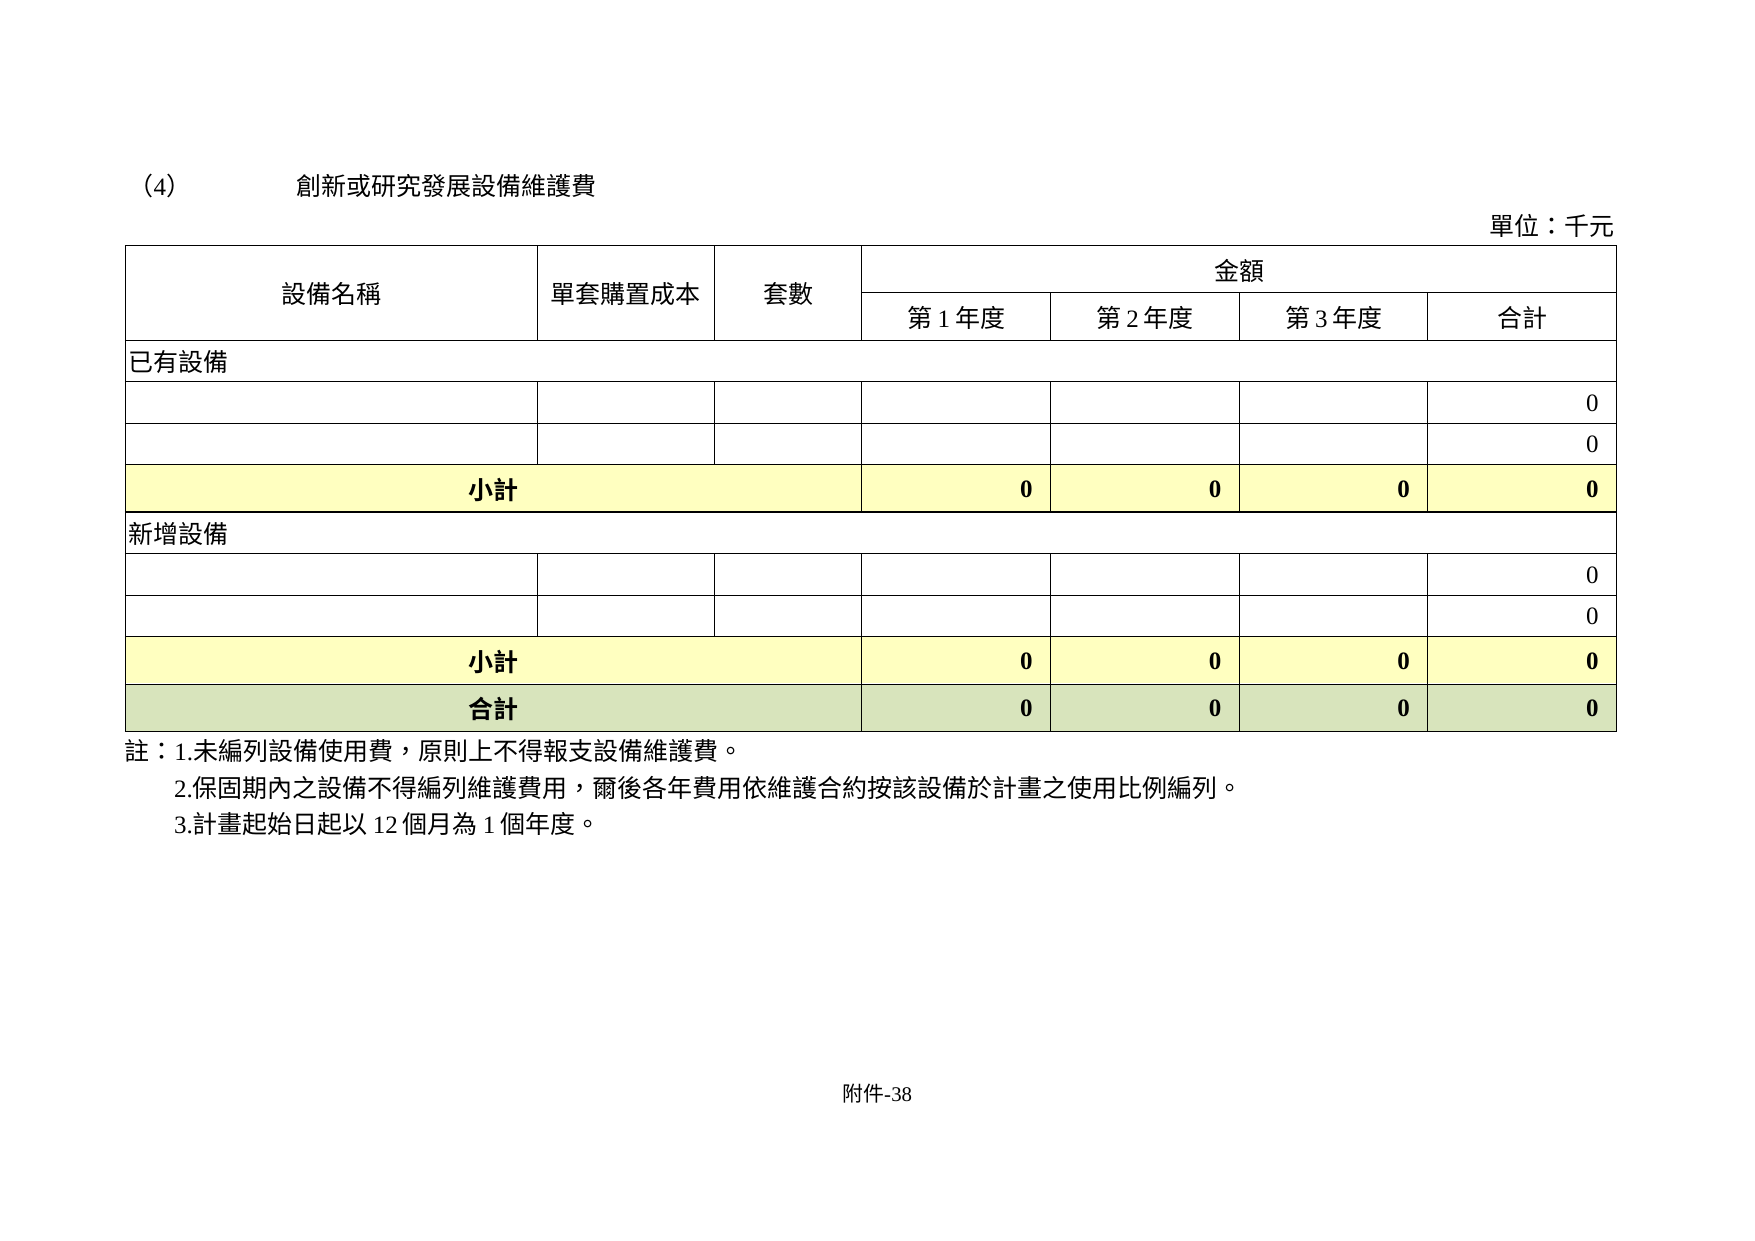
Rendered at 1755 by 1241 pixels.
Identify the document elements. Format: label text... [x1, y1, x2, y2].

table_cell [862, 554, 1050, 594]
table_cell 0 [1051, 465, 1239, 511]
table_cell 已有設備 [126, 341, 1616, 381]
table_cell 0 [1428, 554, 1616, 594]
table_cell 單套購置成本 [538, 246, 714, 339]
table_cell [1051, 424, 1239, 464]
table_cell [126, 596, 537, 636]
table_cell [715, 424, 861, 464]
table_cell [715, 596, 861, 636]
table_cell 0 [1428, 596, 1616, 636]
table_cell 0 [1240, 685, 1427, 731]
table_cell 合計 [1428, 293, 1616, 339]
table_cell [862, 424, 1050, 464]
table_cell [538, 424, 714, 464]
table_cell 0 [1428, 424, 1616, 464]
table_cell [126, 554, 537, 594]
table_cell 0 [1428, 637, 1616, 683]
table_cell [1051, 596, 1239, 636]
table_cell 0 [862, 465, 1050, 511]
table_cell 單位：千元 [125, 203, 1617, 245]
table_cell 0 [1428, 685, 1616, 731]
table_cell 0 [1240, 637, 1427, 683]
table_cell 金額 [862, 246, 1616, 292]
text 註：1.未編列設備使用費，原則上不得報支設備維護費。 [124, 732, 1630, 768]
text 2.保固期內之設備不得編列維護費用，爾後各年費用依維護合約按該設備於計畫之使用比例編列。 [174, 768, 1630, 804]
table_cell [1240, 382, 1427, 423]
table_cell 小計 [126, 637, 861, 683]
table_cell 新增設備 [126, 513, 1616, 553]
table_cell [538, 596, 714, 636]
table_cell 0 [1051, 685, 1239, 731]
table_cell 設備名稱 [126, 246, 537, 339]
table_cell [126, 382, 537, 423]
table_cell 0 [862, 685, 1050, 731]
table_cell [538, 382, 714, 423]
table_cell [715, 554, 861, 594]
table_cell 合計 [126, 685, 861, 731]
table_header 創新或研究發展設備維護費 [125, 162, 1617, 203]
table_cell [1240, 554, 1427, 594]
text 3.計畫起始日起以12個月為1個年度。 [174, 804, 1630, 841]
table_cell 0 [1428, 382, 1616, 423]
table_cell 第2年度 [1051, 293, 1239, 339]
table_cell [1240, 424, 1427, 464]
table_cell [1240, 596, 1427, 636]
table_cell [1051, 382, 1239, 423]
table_cell 0 [1051, 637, 1239, 683]
table_cell 套數 [715, 246, 861, 339]
table_cell 第1年度 [862, 293, 1050, 339]
table_cell [715, 382, 861, 423]
table_cell [862, 382, 1050, 423]
table_cell [862, 596, 1050, 636]
table_cell [1051, 554, 1239, 594]
table_cell 第3年度 [1240, 293, 1427, 339]
table_cell 小計 [126, 465, 861, 511]
table_cell 0 [1240, 465, 1427, 511]
table_cell 0 [862, 637, 1050, 683]
table_cell [126, 424, 537, 464]
table_cell [538, 554, 714, 594]
table_cell 0 [1428, 465, 1616, 511]
